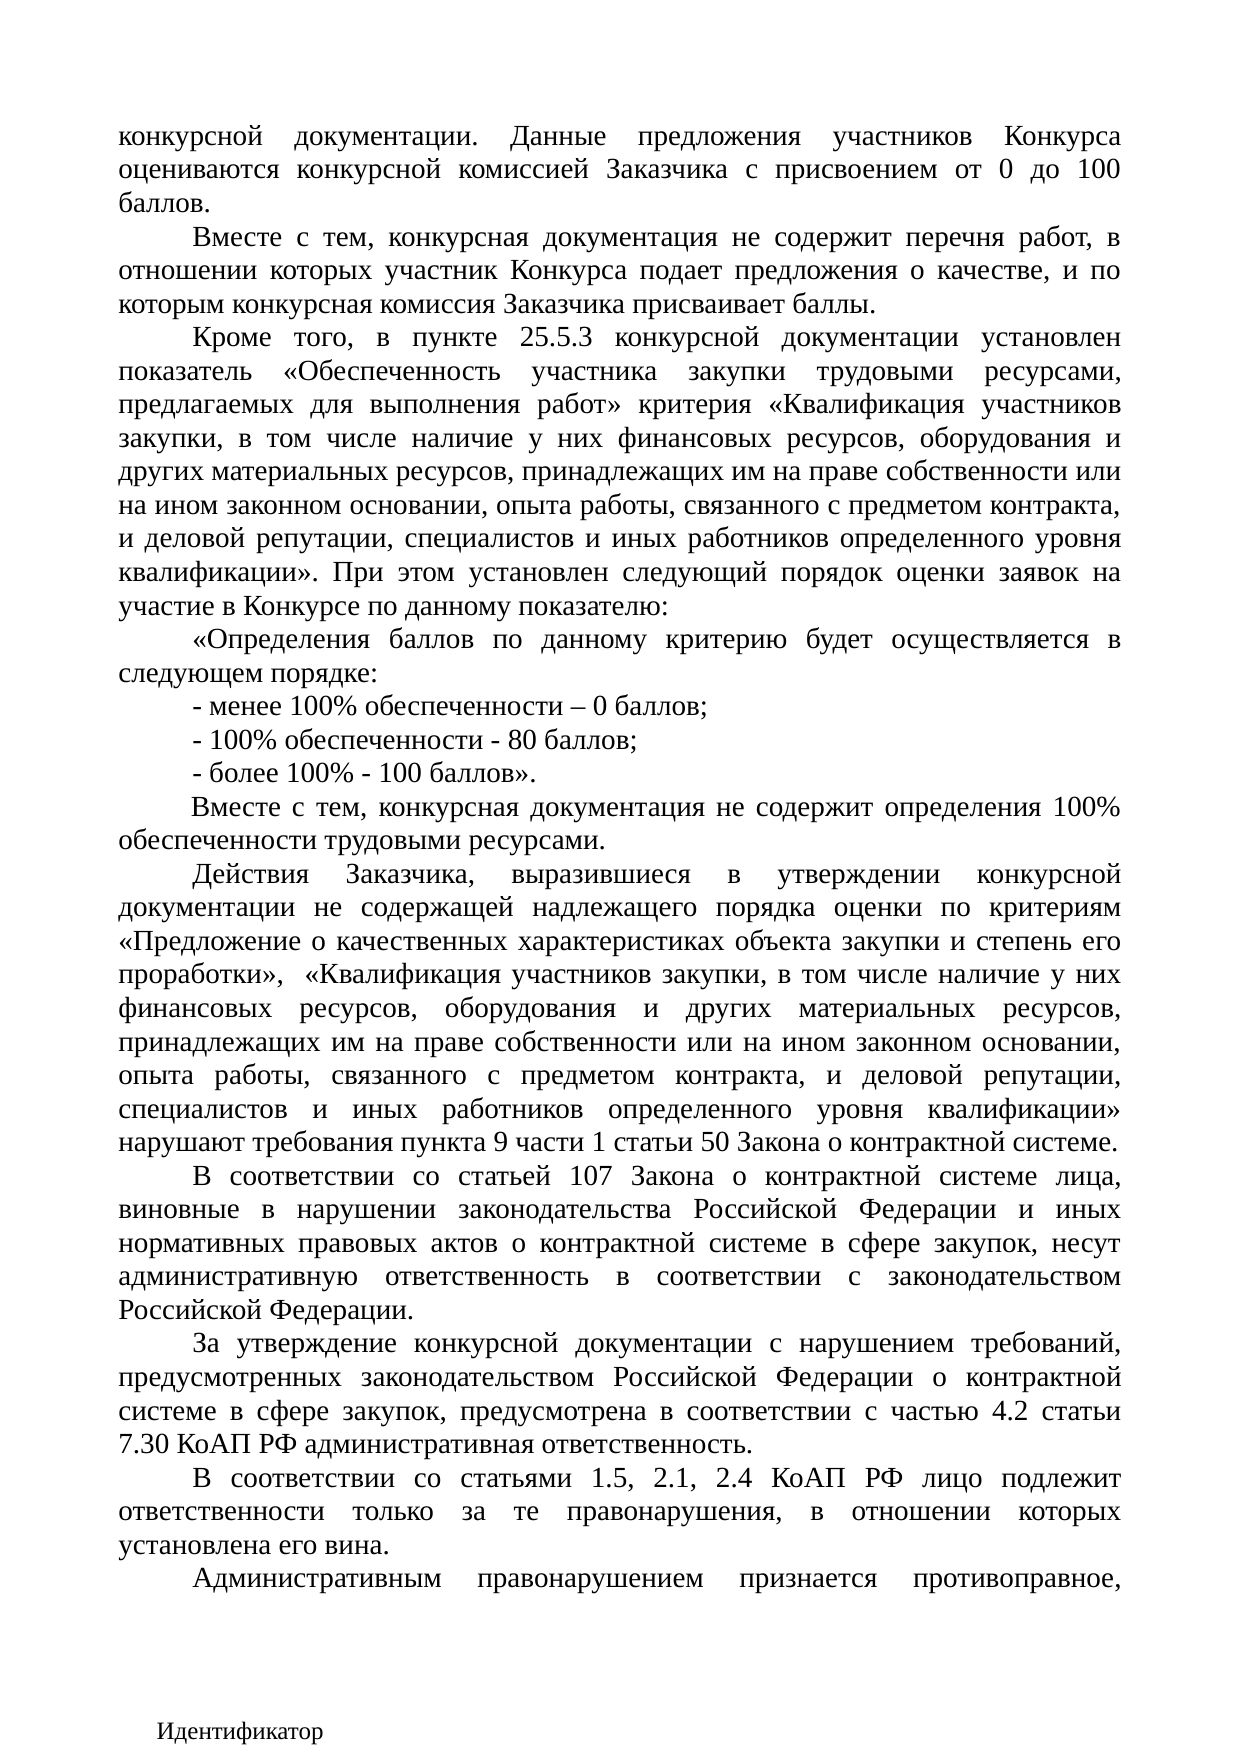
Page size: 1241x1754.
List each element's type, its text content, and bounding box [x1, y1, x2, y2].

text - 100% обеспеченности - 80 баллов; [118, 722, 1122, 755]
text - менее 100% обеспеченности – 0 баллов; [118, 688, 1122, 722]
text В соответствии со статьей 107 Закона о контрактной системе лица, виновные в нарушении законодательства Российской Федерации и иных нормативных правовых актов о контрактной системе в сфере закупок, несут административную ответственность в соответствии с законодательством Российской Федерации. [118, 1158, 1122, 1326]
text - более 100% - 100 баллов». [118, 755, 1122, 789]
text Вместе с тем, конкурсная документация не содержит перечня работ, в отношении которых участник Конкурса подает предложения о качестве, и по которым конкурсная комиссия Заказчика присваивает баллы. [118, 219, 1122, 319]
text конкурсной документации. Данные предложения участников Конкурса оцениваются конкурсной комиссией Заказчика с присвоением от 0 до 100 баллов. [118, 118, 1122, 219]
text Административным правонарушением признается противоправное, [118, 1560, 1122, 1594]
text За утверждение конкурсной документации с нарушением требований, предусмотренных законодательством Российской Федерации о контрактной системе в сфере закупок, предусмотрена в соответствии с частью 4.2 статьи 7.30 КоАП РФ административная ответственность. [118, 1326, 1122, 1460]
text Вместе с тем, конкурсная документация не содержит определения 100% обеспеченности трудовыми ресурсами. [118, 789, 1122, 856]
text Кроме того, в пункте 25.5.3 конкурсной документации установлен показатель «Обеспеченность участника закупки трудовыми ресурсами, предлагаемых для выполнения работ» критерия «Квалификация участников закупки, в том числе наличие у них финансовых ресурсов, оборудования и других материальных ресурсов, принадлежащих им на праве собственности или на ином законном основании, опыта работы, связанного с предметом контракта, и деловой репутации, специалистов и иных работников определенного уровня квалификации». При этом установлен следующий порядок оценки заявок на участие в Конкурсе по данному показателю: [118, 319, 1122, 621]
text «Определения баллов по данному критерию будет осуществляется в следующем порядке: [118, 621, 1122, 688]
text В соответствии со статьями 1.5, 2.1, 2.4 КоАП РФ лицо подлежит ответственности только за те правонарушения, в отношении которых установлена его вина. [118, 1460, 1122, 1560]
text Действия Заказчика, выразившиеся в утверждении конкурсной документации не содержащей надлежащего порядка оценки по критериям «Предложение о качественных характеристиках объекта закупки и степень его проработки», «Квалификация участников закупки, в том числе наличие у них финансовых ресурсов, оборудования и других материальных ресурсов, принадлежащих им на праве собственности или на ином законном основании, опыта работы, связанного с предметом контракта, и деловой репутации, специалистов и иных работников определенного уровня квалификации» нарушают требования пункта 9 части 1 статьи 50 Закона о контрактной системе. [118, 856, 1122, 1158]
